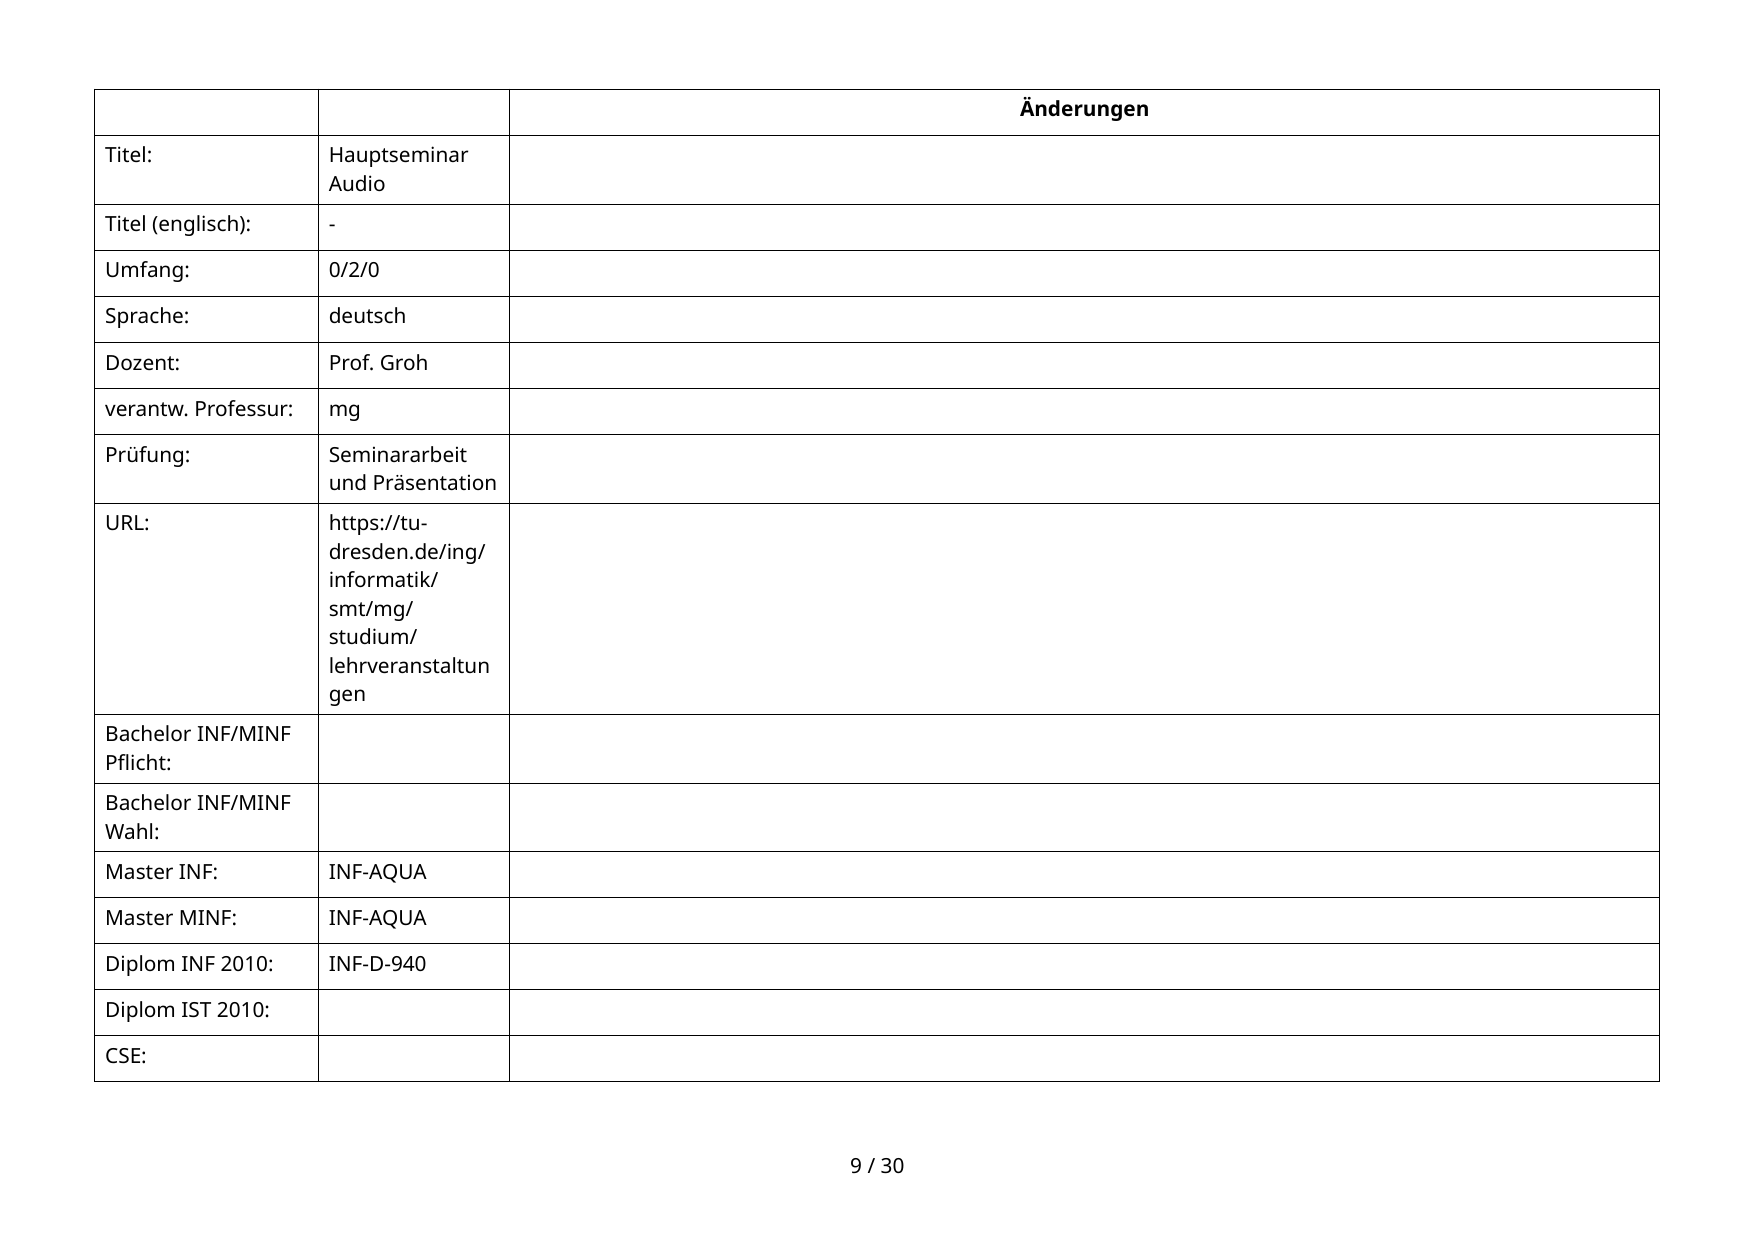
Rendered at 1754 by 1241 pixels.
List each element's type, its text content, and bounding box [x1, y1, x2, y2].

table_cell [510, 297, 1659, 342]
table_cell INF-D-940 [319, 944, 509, 989]
table_cell [510, 205, 1659, 249]
table_cell URL: [95, 504, 318, 713]
table_header [319, 90, 509, 134]
table_cell [510, 715, 1659, 782]
table_cell Prof. Groh [319, 343, 509, 388]
table_header [95, 90, 318, 134]
table_cell [319, 784, 509, 851]
table_cell [510, 852, 1659, 897]
table_cell [319, 715, 509, 782]
table_cell [510, 1036, 1659, 1081]
table_cell 0/2/0 [319, 251, 509, 296]
table_cell [510, 251, 1659, 296]
table_cell Prüfung: [95, 435, 318, 502]
table_cell Titel (englisch): [95, 205, 318, 249]
table_cell Dozent: [95, 343, 318, 388]
table_cell Seminararbeit und Präsentation [319, 435, 509, 502]
table_cell CSE: [95, 1036, 318, 1081]
table_cell https://tu-dresden.de/ing/informatik/smt/mg/studium/lehrveranstaltungen [319, 504, 509, 713]
table_cell Diplom IST 2010: [95, 990, 318, 1035]
table_cell Diplom INF 2010: [95, 944, 318, 989]
table_cell deutsch [319, 297, 509, 342]
table_cell [510, 784, 1659, 851]
table_cell [510, 504, 1659, 713]
table_cell [319, 1036, 509, 1081]
table_cell INF-AQUA [319, 898, 509, 943]
table_cell [510, 389, 1659, 434]
table_header Änderungen [510, 90, 1659, 134]
table_cell [510, 136, 1659, 203]
table_cell [510, 435, 1659, 502]
table_cell [510, 944, 1659, 989]
table_cell [510, 898, 1659, 943]
table_cell INF-AQUA [319, 852, 509, 897]
table_cell Bachelor INF/MINF Pflicht: [95, 715, 318, 782]
table_cell Sprache: [95, 297, 318, 342]
table_cell - [319, 205, 509, 249]
table_cell verantw. Professur: [95, 389, 318, 434]
table_cell [510, 990, 1659, 1035]
table_cell [510, 343, 1659, 388]
table_cell Bachelor INF/MINF Wahl: [95, 784, 318, 851]
table_cell [319, 990, 509, 1035]
table_cell Umfang: [95, 251, 318, 296]
table_cell Titel: [95, 136, 318, 203]
table_cell Hauptseminar Audio [319, 136, 509, 203]
table_cell Master INF: [95, 852, 318, 897]
table_cell Master MINF: [95, 898, 318, 943]
table_cell mg [319, 389, 509, 434]
